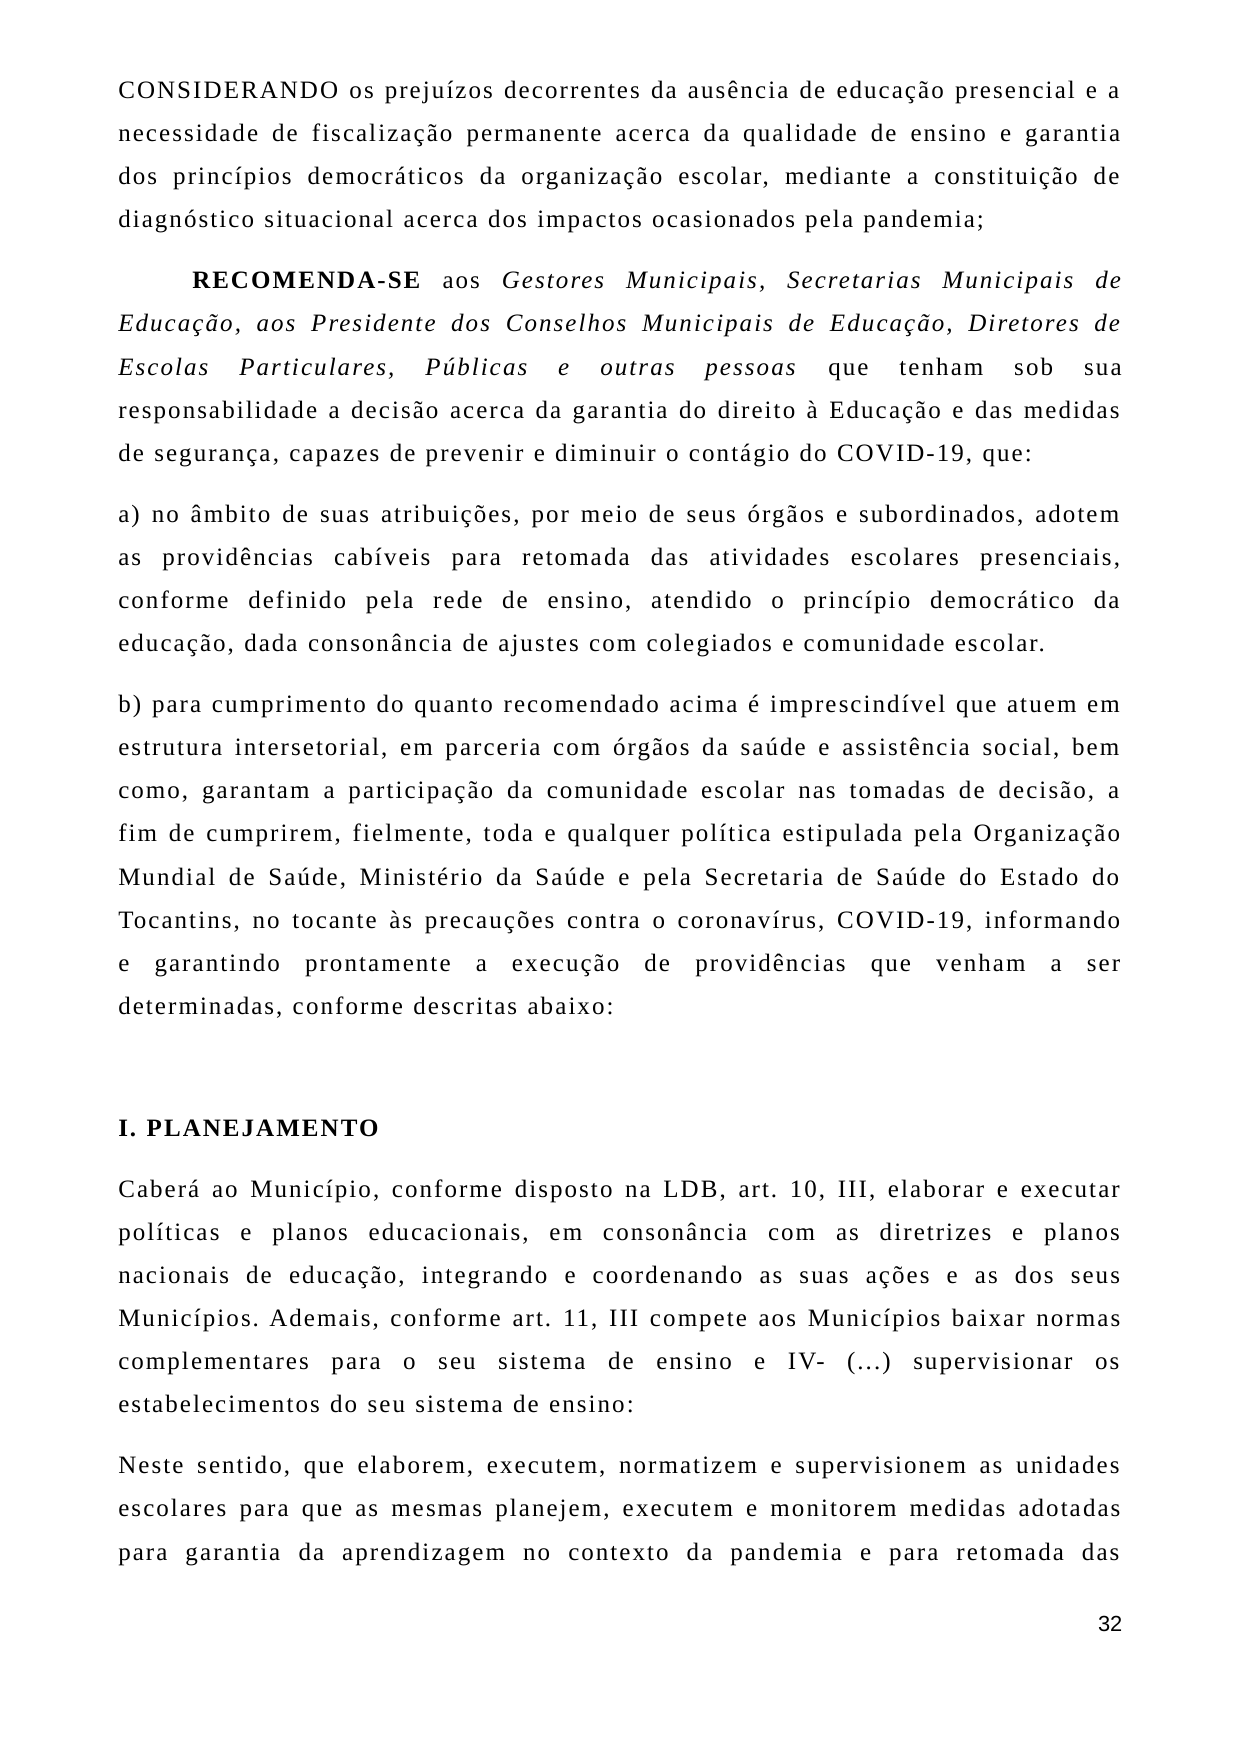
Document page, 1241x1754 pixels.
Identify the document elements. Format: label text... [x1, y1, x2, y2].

text RECOMENDA-SE aos Gestores Municipais, Secretarias Municipais de Educação, aos Presidente dos Conselhos Municipais de Educação, Diretores de Escolas Particulares, Públicas e outras pessoas que tenham sob sua responsabilidade a decisão acerca da garantia do direito à Educação e das medidas de segurança, capazes de prevenir e diminuir o contágio do COVID-19, que: [118, 265, 1122, 467]
text CONSIDERANDO os prejuízos decorrentes da ausência de educação presencial e a necessidade de fiscalização permanente acerca da qualidade de ensino e garantia dos princípios democráticos da organização escolar, mediante a constituição de diagnóstico situacional acerca dos impactos ocasionados pela pandemia; [118, 75, 1122, 233]
text b) para cumprimento do quanto recomendado acima é imprescindível que atuem em estrutura intersetorial, em parceria com órgãos da saúde e assistência social, bem como, garantam a participação da comunidade escolar nas tomadas de decisão, a fim de cumprirem, fielmente, toda e qualquer política estipulada pela Organização Mundial de Saúde, Ministério da Saúde e pela Secretaria de Saúde do Estado do Tocantins, no tocante às precauções contra o coronavírus, COVID-19, informando e garantindo prontamente a execução de providências que venham a ser determinadas, conforme descritas abaixo: [118, 689, 1122, 1020]
text Neste sentido, que elaborem, executem, normatizem e supervisionem as unidades escolares para que as mesmas planejem, executem e monitorem medidas adotadas para garantia da aprendizagem no contexto da pandemia e para retomada das [118, 1450, 1122, 1565]
text I. PLANEJAMENTO [118, 1113, 1122, 1142]
text Caberá ao Município, conforme disposto na LDB, art. 10, III, elaborar e executar políticas e planos educacionais, em consonância com as diretrizes e planos nacionais de educação, integrando e coordenando as suas ações e as dos seus Municípios. Ademais, conforme art. 11, III compete aos Municípios baixar normas complementares para o seu sistema de ensino e IV- (...) supervisionar os estabelecimentos do seu sistema de ensino: [118, 1174, 1122, 1418]
text a) no âmbito de suas atribuições, por meio de seus órgãos e subordinados, adotem as providências cabíveis para retomada das atividades escolares presenciais, conforme definido pela rede de ensino, atendido o princípio democrático da educação, dada consonância de ajustes com colegiados e comunidade escolar. [118, 499, 1122, 657]
